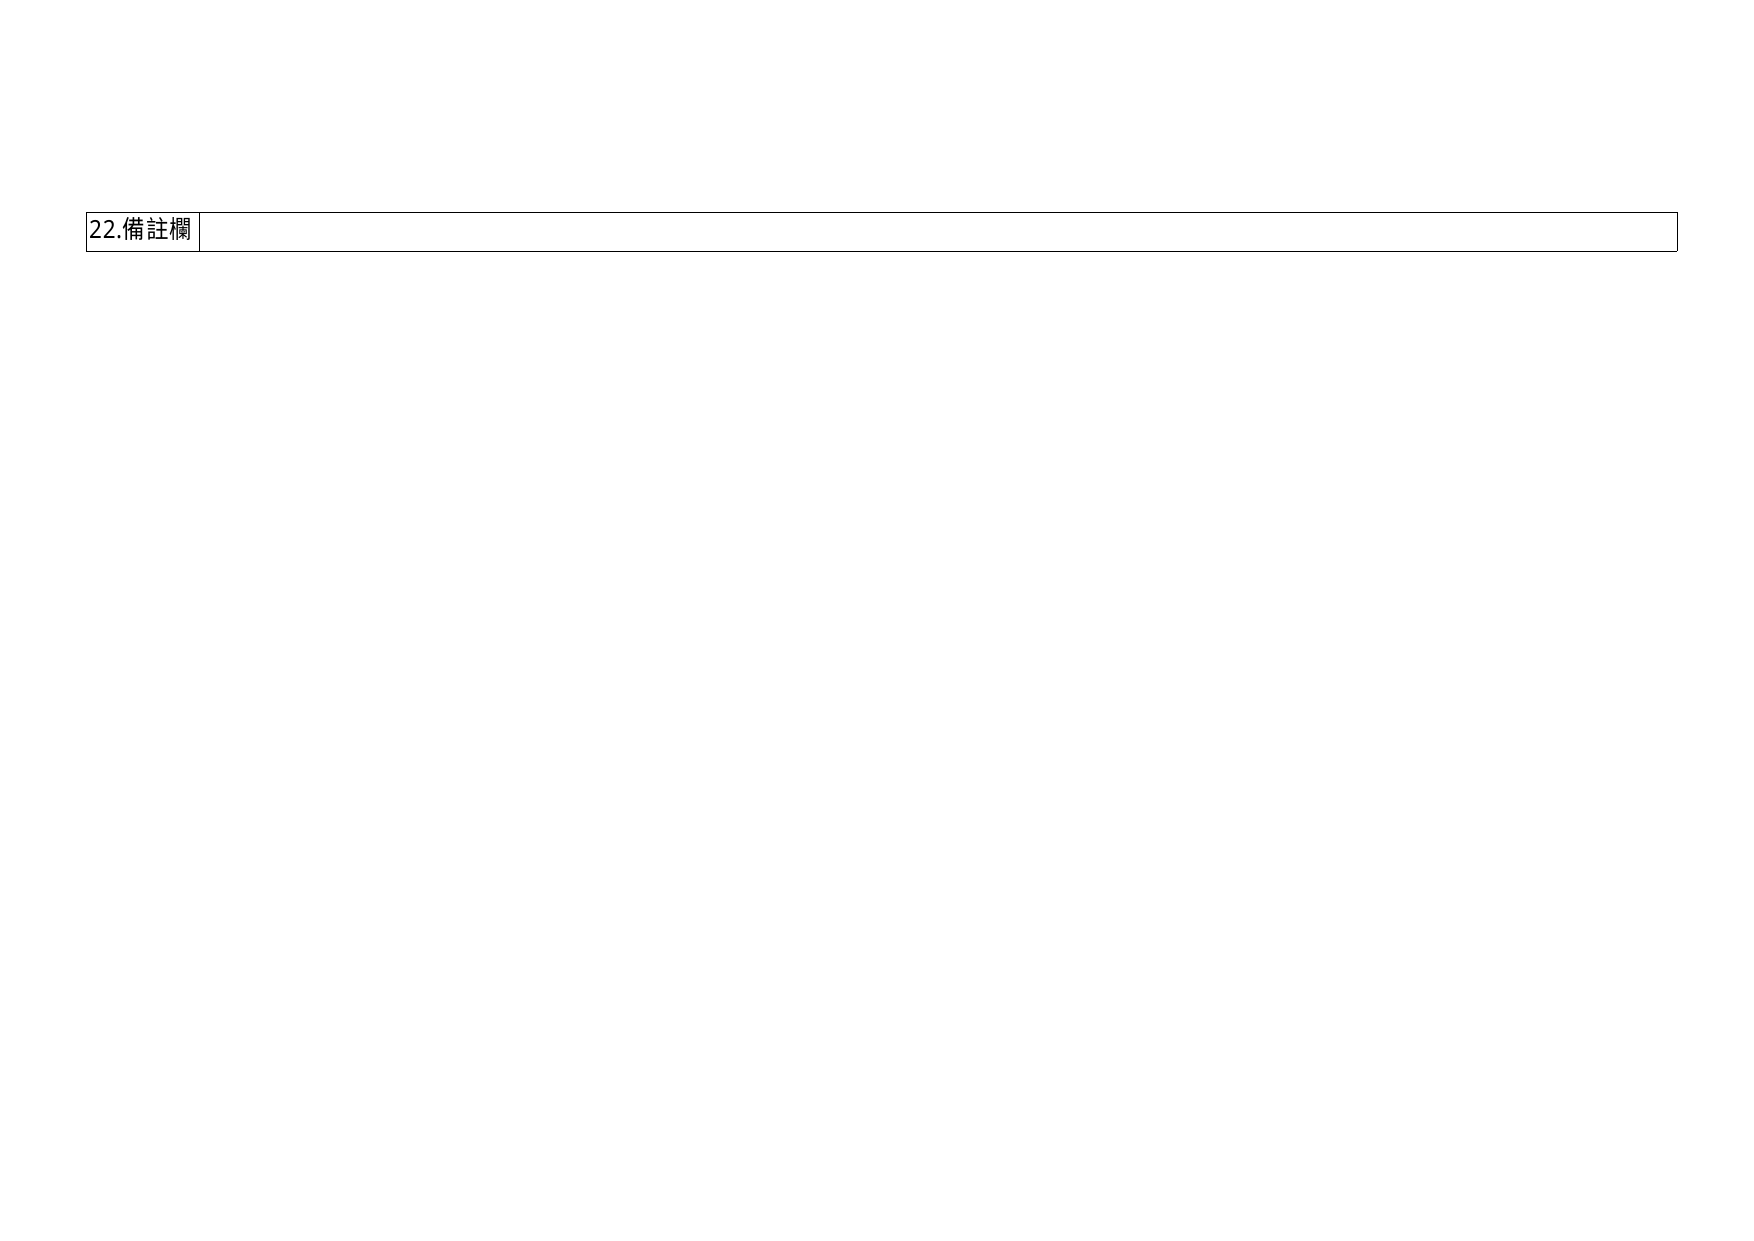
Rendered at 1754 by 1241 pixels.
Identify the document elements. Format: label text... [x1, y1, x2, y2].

table_cell 22.備註欄 [87, 213, 199, 251]
table_cell [200, 213, 1677, 251]
table_cell [1678, 212, 1754, 251]
